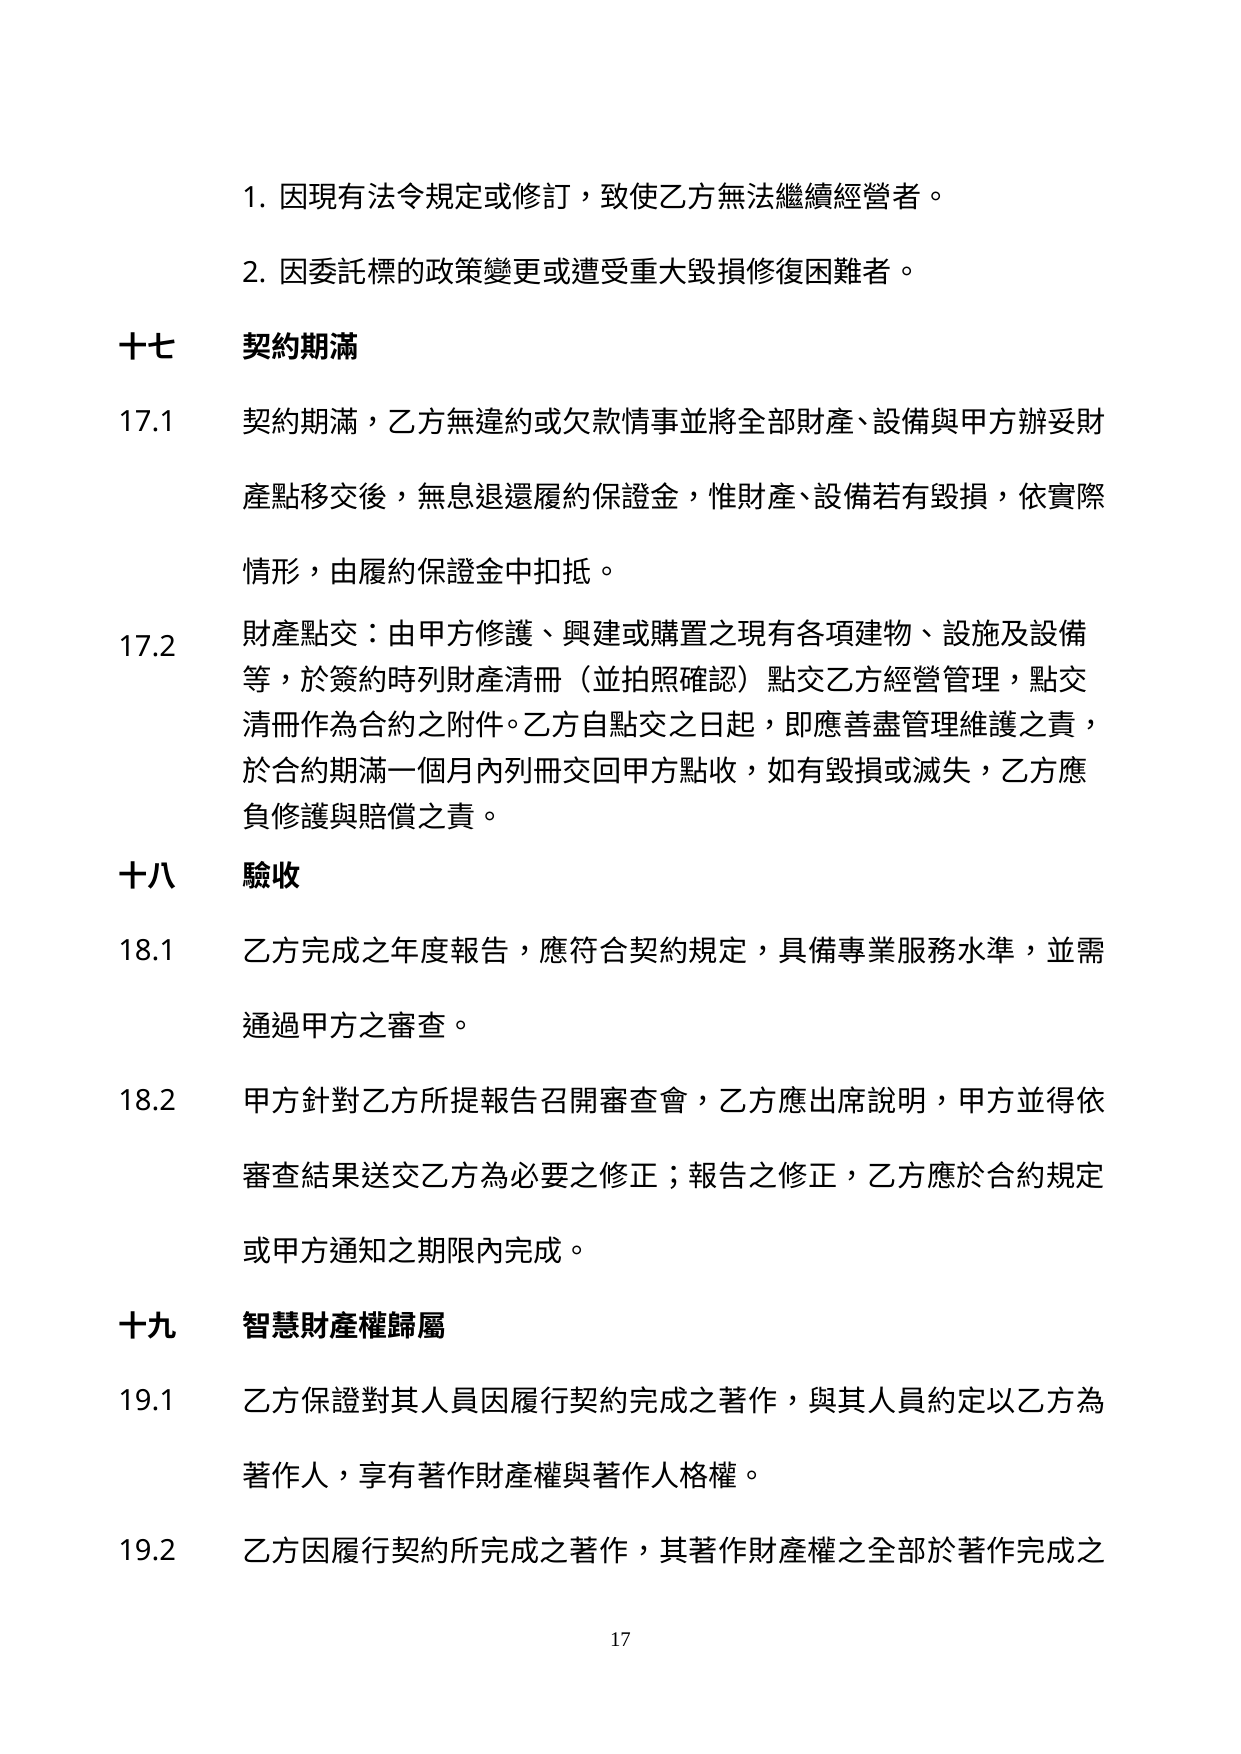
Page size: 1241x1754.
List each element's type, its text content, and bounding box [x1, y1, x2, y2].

table_cell 17.2 [107, 608, 231, 837]
table_cell 契約期滿 [231, 308, 1117, 382]
table_cell 乙方因履行契約所完成之著作，其著作財產權之全部於著作完成之 [231, 1512, 1117, 1587]
table_cell 財產點交：由甲方修護、興建或購置之現有各項建物、設施及設備等，於簽約時列財產清冊（並拍照確認）點交乙方經營管理，點交清冊作為合約之附件。乙方自點交之日起，即應善盡管理維護之責，於合約期滿一個月內列冊交回甲方點收，如有毀損或滅失，乙方應負修護與賠償之責。 [231, 608, 1117, 837]
table_cell 驗收 [231, 837, 1117, 912]
table_cell 除依法令規定外，如有下列情事之一者，乙方應以書面通知甲方，於甲方同意後第30日，終止本契約： 因現有法令規定或修訂，致使乙方無法繼續經營者。 因委託標的政策變更或遭受重大毀損修復困難者。 [231, 158, 1117, 307]
table_cell 乙方保證對其人員因履行契約完成之著作，與其人員約定以乙方為著作人，享有著作財產權與著作人格權。 [231, 1362, 1117, 1512]
table_cell 18.2 [107, 1062, 231, 1287]
table_cell 甲方針對乙方所提報告召開審查會，乙方應出席說明，甲方並得依審查結果送交乙方為必要之修正；報告之修正，乙方應於合約規定或甲方通知之期限內完成。 [231, 1062, 1117, 1287]
table_cell 契約期滿，乙方無違約或欠款情事並將全部財產、設備與甲方辦妥財產點移交後，無息退還履約保證金，惟財產、設備若有毀損，依實際情形，由履約保證金中扣抵。 [231, 383, 1117, 607]
table_cell 19.2 [107, 1512, 231, 1587]
table_cell 十八 [107, 837, 231, 912]
table_cell 智慧財產權歸屬 [231, 1287, 1117, 1362]
table_cell 17.1 [107, 383, 231, 607]
table_cell 十七 [107, 308, 231, 382]
table_cell 乙方完成之年度報告，應符合契約規定，具備專業服務水準，並需通過甲方之審查。 [231, 912, 1117, 1062]
table_cell [107, 158, 231, 307]
table_cell 十九 [107, 1287, 231, 1362]
table_cell 18.1 [107, 912, 231, 1062]
table_cell 19.1 [107, 1362, 231, 1512]
